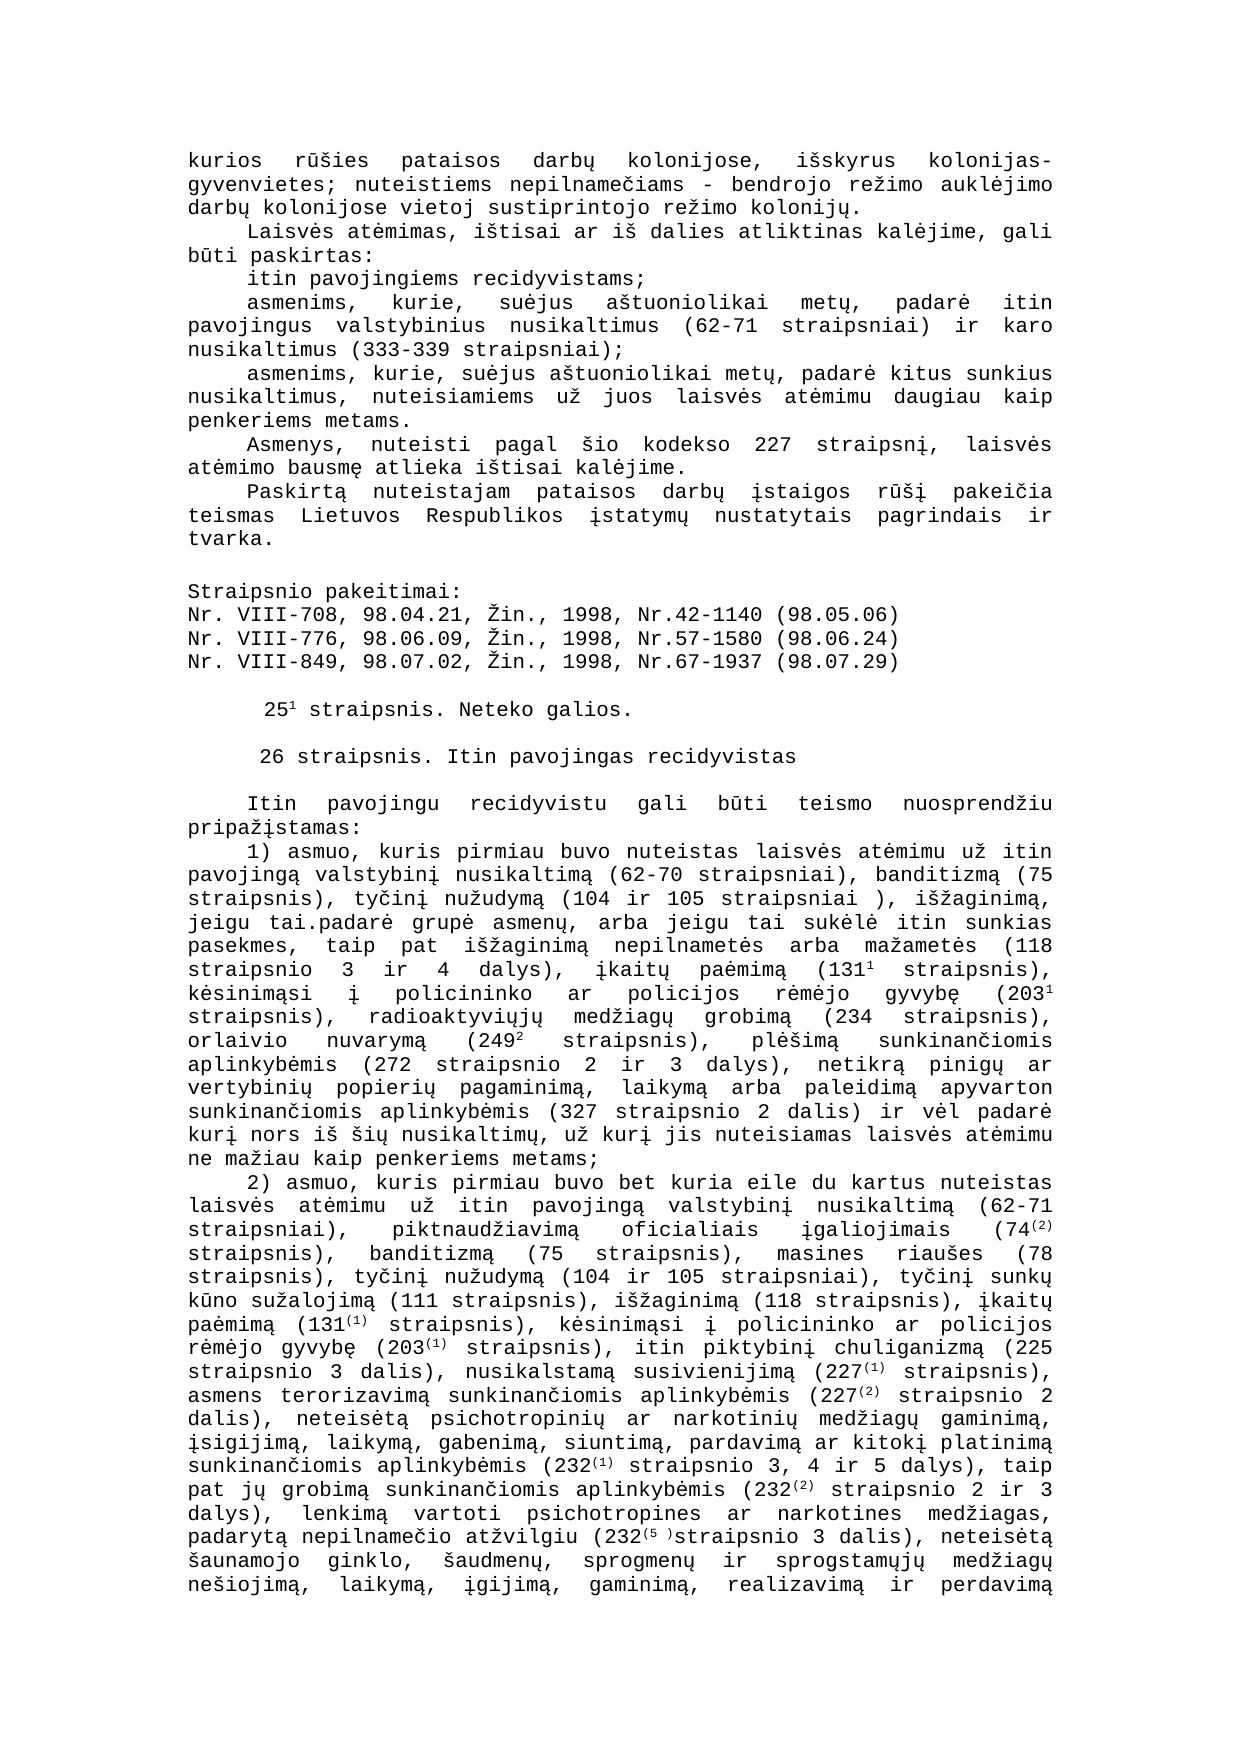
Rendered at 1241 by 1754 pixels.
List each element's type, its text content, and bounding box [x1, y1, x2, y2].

text kurios rūšies pataisos darbų kolonijose, išskyrus kolonijas-gyvenvietes; nuteistiems nepilnamečiams - bendrojo režimo auklėjimo darbų kolonijose vietoj sustiprintojo režimo kolonijų. [187, 150, 1053, 221]
text 251 straipsnis. Neteko galios. [204, 699, 1053, 722]
text Paskirtą nuteistajam pataisos darbų įstaigos rūšį pakeičia teismas Lietuvos Respublikos įstatymų nustatytais pagrindais ir tvarka. [187, 481, 1053, 552]
text 26 straipsnis. Itin pavojingas recidyvistas [187, 746, 1053, 770]
text Nr. VIII-776, 98.06.09, Žin., 1998, Nr.57-1580 (98.06.24) [187, 628, 1053, 652]
text Nr. VIII-849, 98.07.02, Žin., 1998, Nr.67-1937 (98.07.29) [187, 652, 1053, 675]
text asmenims, kurie, suėjus aštuoniolikai metų, padarė kitus sunkius nusikaltimus, nuteisiamiems už juos laisvės atėmimu daugiau kaip penkeriems metams. [187, 363, 1053, 434]
text Straipsnio pakeitimai: [187, 581, 1053, 604]
text itin pavojingiems recidyvistams; [187, 268, 1053, 292]
text Itin pavojingu recidyvistu gali būti teismo nuosprendžiu pripažįstamas: [187, 793, 1053, 841]
text Laisvės atėmimas, ištisai ar iš dalies atliktinas kalėjime, gali būti paskirtas: [187, 221, 1053, 268]
text 1) asmuo, kuris pirmiau buvo nuteistas laisvės atėmimu už itin pavojingą valstybinį nusikaltimą (62-70 straipsniai), banditizmą (75 straipsnis), tyčinį nužudymą (104 ir 105 straipsniai ), išžaginimą, jeigu tai.padarė grupė asmenų, arba jeigu tai sukėlė itin sunkias pasekmes, taip pat išžaginimą nepilnametės arba mažametės (118 straipsnio 3 ir 4 dalys), įkaitų paėmimą (1311 straipsnis), kėsinimąsi į policininko ar policijos rėmėjo gyvybę (2031 straipsnis), radioaktyviųjų medžiagų grobimą (234 straipsnis), orlaivio nuvarymą (2492 straipsnis), plėšimą sunkinančiomis aplinkybėmis (272 straipsnio 2 ir 3 dalys), netikrą pinigų ar vertybinių popierių pagaminimą, laikymą arba paleidimą apyvarton sunkinančiomis aplinkybėmis (327 straipsnio 2 dalis) ir vėl padarė kurį nors iš šių nusikaltimų, už kurį jis nuteisiamas laisvės atėmimu ne mažiau kaip penkeriems metams; [187, 841, 1053, 1172]
text Nr. VIII-708, 98.04.21, Žin., 1998, Nr.42-1140 (98.05.06) [187, 604, 1053, 628]
text asmenims, kurie, suėjus aštuoniolikai metų, padarė itin pavojingus valstybinius nusikaltimus (62-71 straipsniai) ir karo nusikaltimus (333-339 straipsniai); [187, 292, 1053, 363]
text Asmenys, nuteisti pagal šio kodekso 227 straipsnį, laisvės atėmimo bausmę atlieka ištisai kalėjime. [187, 434, 1053, 481]
text 2) asmuo, kuris pirmiau buvo bet kuria eile du kartus nuteistas laisvės atėmimu už itin pavojingą valstybinį nusikaltimą (62-71 straipsniai), piktnaudžiavimą oficialiais įgaliojimais (74(2) straipsnis), banditizmą (75 straipsnis), masines riaušes (78 straipsnis), tyčinį nužudymą (104 ir 105 straipsniai), tyčinį sunkų kūno sužalojimą (111 straipsnis), išžaginimą (118 straipsnis), įkaitų paėmimą (131(1) straipsnis), kėsinimąsi į policininko ar policijos rėmėjo gyvybę (203(1) straipsnis), itin piktybinį chuliganizmą (225 straipsnio 3 dalis), nusikalstamą susivienijimą (227(1) straipsnis), asmens terorizavimą sunkinančiomis aplinkybėmis (227(2) straipsnio 2 dalis), neteisėtą psichotropinių ar narkotinių medžiagų gaminimą, įsigijimą, laikymą, gabenimą, siuntimą, pardavimą ar kitokį platinimą sunkinančiomis aplinkybėmis (232(1) straipsnio 3, 4 ir 5 dalys), taip pat jų grobimą sunkinančiomis aplinkybėmis (232(2) straipsnio 2 ir 3 dalys), lenkimą vartoti psichotropines ar narkotines medžiagas, padarytą nepilnamečio atžvilgiu (232(5 )straipsnio 3 dalis), neteisėtą šaunamojo ginklo, šaudmenų, sprogmenų ir sprogstamųjų medžiagų nešiojimą, laikymą, įgijimą, gaminimą, realizavimą ir perdavimą [187, 1172, 1053, 1597]
